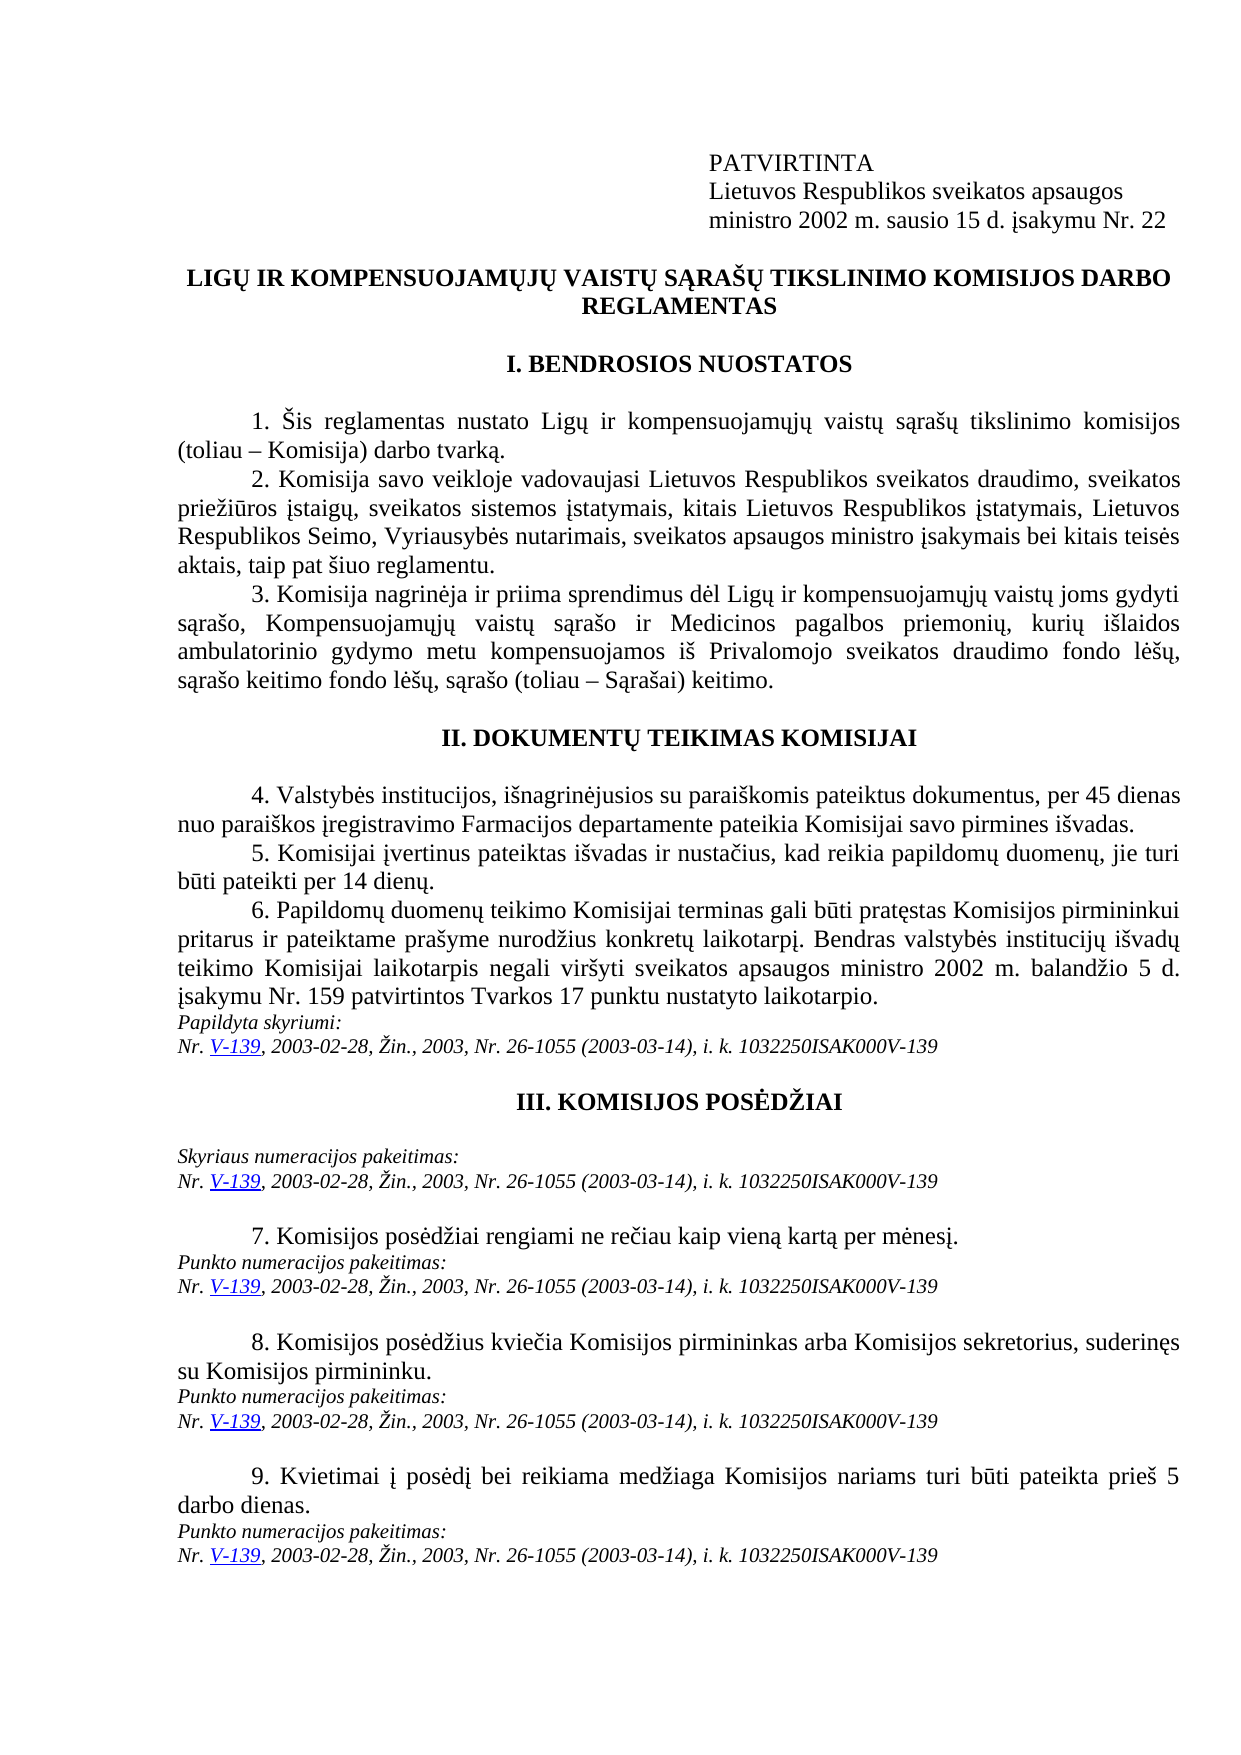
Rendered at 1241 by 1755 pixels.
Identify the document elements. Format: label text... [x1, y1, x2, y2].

text Nr. V-139, 2003-02-28, Žin., 2003, Nr. 26-1055 (2003-03-14), i. k. 1032250ISAK000V-139 [177, 1034, 1181, 1058]
text 9. Kvietimai į posėdį bei reikiama medžiaga Komisijos nariams turi būti pateikta prieš 5 darbo dienas. [177, 1461, 1181, 1519]
text Nr. V-139, 2003-02-28, Žin., 2003, Nr. 26-1055 (2003-03-14), i. k. 1032250ISAK000V-139 [177, 1408, 1181, 1433]
text Lietuvos Respublikos sveikatos apsaugos [177, 176, 1181, 205]
text III. KOMISIJOS POSĖDŽIAI [177, 1087, 1181, 1116]
text Nr. V-139, 2003-02-28, Žin., 2003, Nr. 26-1055 (2003-03-14), i. k. 1032250ISAK000V-139 [177, 1168, 1181, 1193]
text Punkto numeracijos pakeitimas: [177, 1519, 1181, 1543]
text 3. Komisija nagrinėja ir priima sprendimus dėl Ligų ir kompensuojamųjų vaistų joms gydyti sąrašo, Kompensuojamųjų vaistų sąrašo ir Medicinos pagalbos priemonių, kurių išlaidos ambulatorinio gydymo metu kompensuojamos iš Privalomojo sveikatos draudimo fondo lėšų, sąrašo keitimo fondo lėšų, sąrašo (toliau – Sąrašai) keitimo. [177, 579, 1181, 694]
text PATVIRTINTA [177, 148, 1181, 176]
text 1. Šis reglamentas nustato Ligų ir kompensuojamųjų vaistų sąrašų tikslinimo komisijos (toliau – Komisija) darbo tvarką. [177, 406, 1181, 464]
text 2. Komisija savo veikloje vadovaujasi Lietuvos Respublikos sveikatos draudimo, sveikatos priežiūros įstaigų, sveikatos sistemos įstatymais, kitais Lietuvos Respublikos įstatymais, Lietuvos Respublikos Seimo, Vyriausybės nutarimais, sveikatos apsaugos ministro įsakymais bei kitais teisės aktais, taip pat šiuo reglamentu. [177, 464, 1181, 579]
text Nr. V-139, 2003-02-28, Žin., 2003, Nr. 26-1055 (2003-03-14), i. k. 1032250ISAK000V-139 [177, 1543, 1181, 1567]
text Punkto numeracijos pakeitimas: [177, 1384, 1181, 1408]
text 6. Papildomų duomenų teikimo Komisijai terminas gali būti pratęstas Komisijos pirmininkui pritarus ir pateiktame prašyme nurodžius konkretų laikotarpį. Bendras valstybės institucijų išvadų teikimo Komisijai laikotarpis negali viršyti sveikatos apsaugos ministro 2002 m. balandžio 5 d. įsakymu Nr. 159 patvirtintos Tvarkos 17 punktu nustatyto laikotarpio. [177, 895, 1181, 1010]
text I. BENDROSIOS NUOSTATOS [177, 349, 1181, 378]
text LIGŲ IR KOMPENSUOJAMŲJŲ VAISTŲ SĄRAŠŲ TIKSLINIMO KOMISIJOS DARBO REGLAMENTAS [177, 263, 1181, 320]
text Papildyta skyriumi: [177, 1010, 1181, 1034]
text 7. Komisijos posėdžiai rengiami ne rečiau kaip vieną kartą per mėnesį. [177, 1221, 1181, 1250]
text 5. Komisijai įvertinus pateiktas išvadas ir nustačius, kad reikia papildomų duomenų, jie turi būti pateikti per 14 dienų. [177, 838, 1181, 895]
text ministro 2002 m. sausio 15 d. įsakymu Nr. 22 [177, 205, 1181, 234]
text II. DOKUMENTŲ TEIKIMAS KOMISIJAI [177, 723, 1181, 751]
text Punkto numeracijos pakeitimas: [177, 1250, 1181, 1274]
text 8. Komisijos posėdžius kviečia Komisijos pirmininkas arba Komisijos sekretorius, suderinęs su Komisijos pirmininku. [177, 1327, 1181, 1384]
text Skyriaus numeracijos pakeitimas: [177, 1144, 1181, 1168]
text Nr. V-139, 2003-02-28, Žin., 2003, Nr. 26-1055 (2003-03-14), i. k. 1032250ISAK000V-139 [177, 1274, 1181, 1298]
text 4. Valstybės institucijos, išnagrinėjusios su paraiškomis pateiktus dokumentus, per 45 dienas nuo paraiškos įregistravimo Farmacijos departamente pateikia Komisijai savo pirmines išvadas. [177, 780, 1181, 838]
